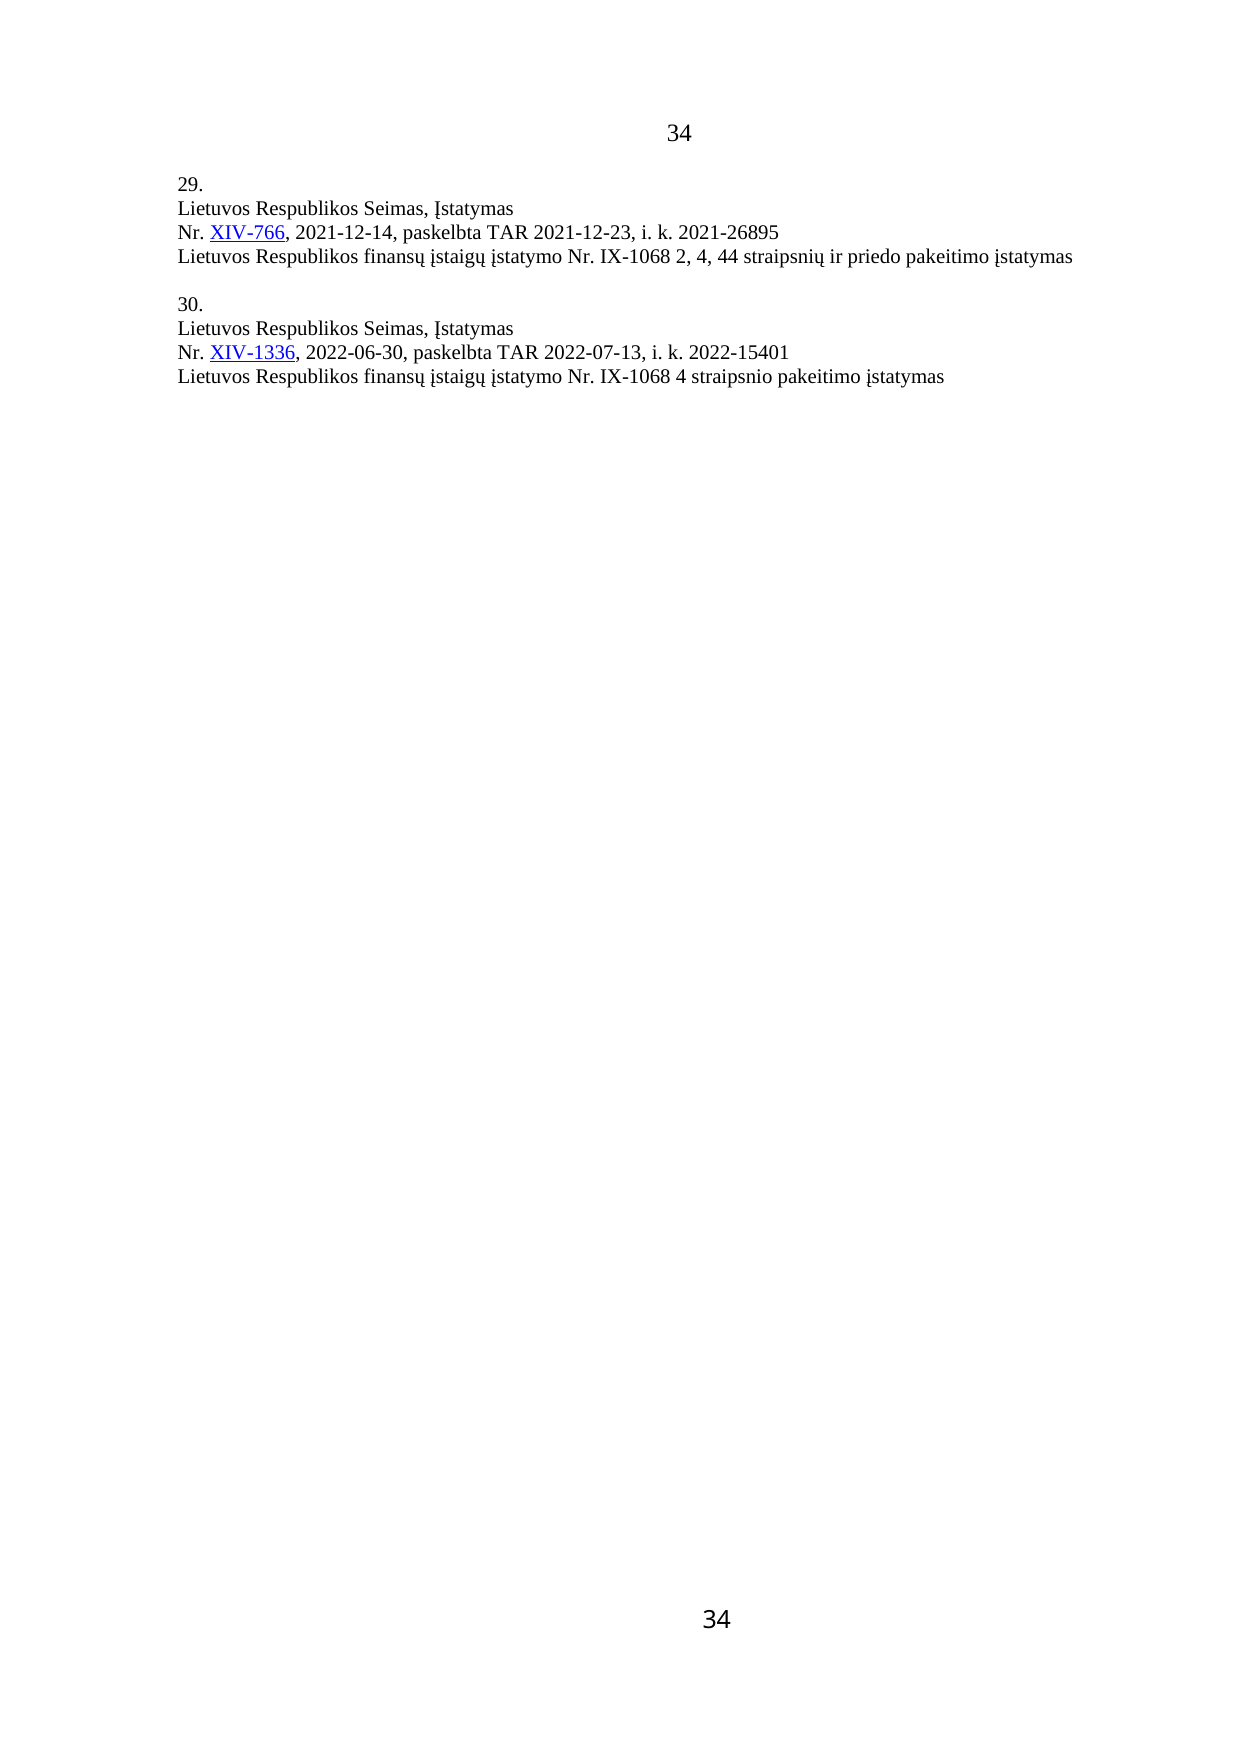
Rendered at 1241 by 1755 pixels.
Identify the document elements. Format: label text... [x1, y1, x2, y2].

text Nr. XIV-766, 2021-12-14, paskelbta TAR 2021-12-23, i. k. 2021-26895 [177, 220, 1181, 244]
text 30. [177, 292, 1181, 316]
text 29. [177, 172, 1181, 196]
text Lietuvos Respublikos Seimas, Įstatymas [177, 316, 1181, 340]
text Lietuvos Respublikos finansų įstaigų įstatymo Nr. IX-1068 4 straipsnio pakeitimo įstatymas [177, 364, 1181, 388]
text Lietuvos Respublikos Seimas, Įstatymas [177, 196, 1181, 220]
text Nr. XIV-1336, 2022-06-30, paskelbta TAR 2022-07-13, i. k. 2022-15401 [177, 340, 1181, 364]
text Lietuvos Respublikos finansų įstaigų įstatymo Nr. IX-1068 2, 4, 44 straipsnių ir priedo pakeitimo įstatymas [177, 244, 1181, 268]
